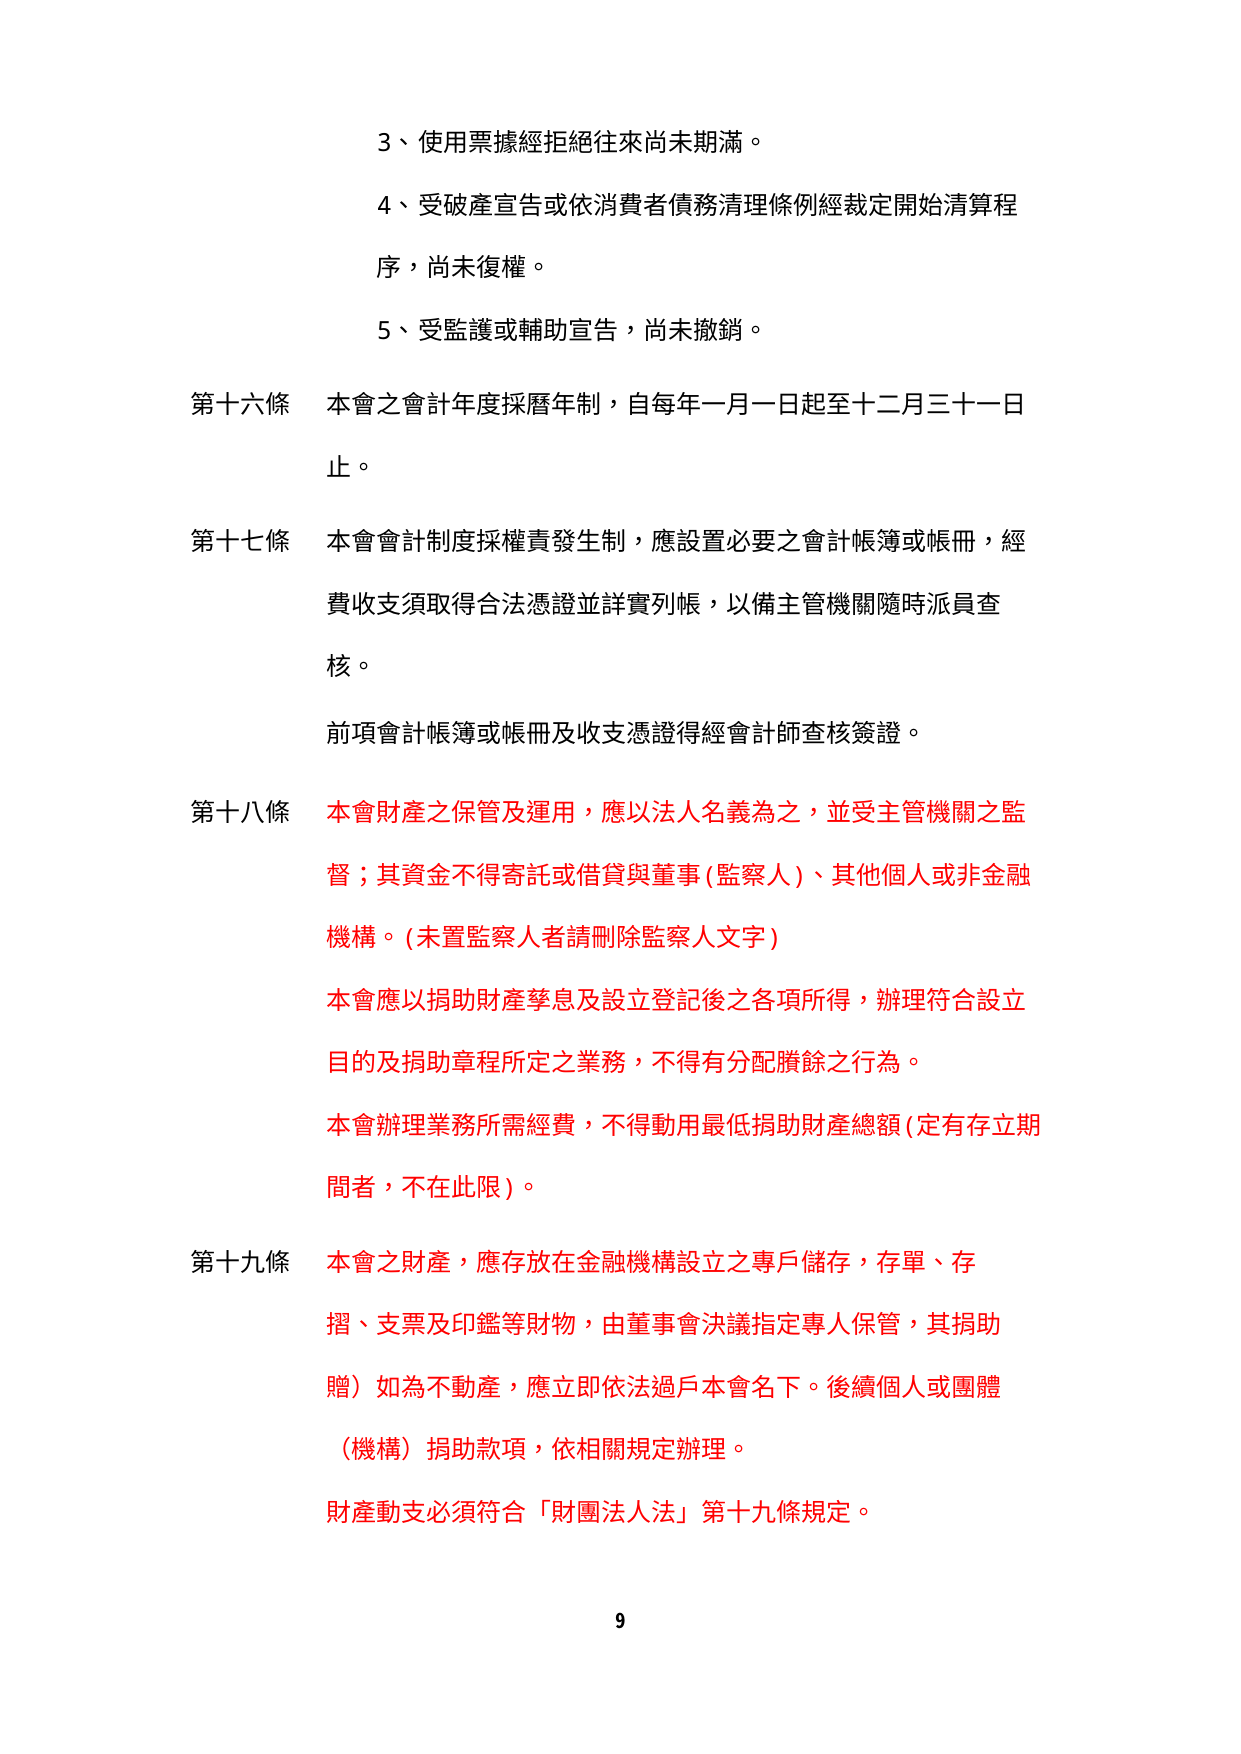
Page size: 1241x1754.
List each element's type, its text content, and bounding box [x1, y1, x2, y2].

table_cell 本會之財產，應存放在金融機構設立之專戶儲存，存單、存 摺、支票及印鑑等財物，由董事會決議指定專人保管，其捐助贈）如為不動產，應立即依法過戶本會名下。後續個人或團體（機構）捐助款項，依相關規定辦理。 財產動支必須符合「財團法人法」第十九條規定。 [324, 1215, 1053, 1540]
table_cell 第十七條 [188, 495, 323, 766]
table_cell 第十八條 [188, 766, 323, 1215]
table_cell [188, 96, 323, 358]
table_cell 第十六條 [188, 358, 323, 495]
table_cell 凡有下列情事之一者，不得擔任本會董事、董事長、代理董事長、監察人及各種職務，其已充任者，當然解任，並由主管機關通知法院為登記。(未置監察人者請刪除監察人文字) 曾犯組織犯罪防制條例規定之罪，經有罪判決確定，尚未執行、執行未畢、執行完畢或赦免後未滿二年。但受緩刑宣告者，不在此限。 曾犯詐欺、背信、侵占或貪污罪，經判處有期徒刑一年以上之刑確定，尚未執行、執行未畢、執行完畢或赦免後未滿二年。但受緩刑宣告者，不在此限。 使用票據經拒絕往來尚未期滿。 受破產宣告或依消費者債務清理條例經裁定開始清算程序，尚未復權。 受監護或輔助宣告，尚未撤銷。 [324, 96, 1053, 358]
table_cell 第十九條 [188, 1215, 323, 1540]
table_cell 本會財產之保管及運用，應以法人名義為之，並受主管機關之監督；其資金不得寄託或借貸與董事(監察人)、其他個人或非金融機構。(未置監察人者請刪除監察人文字) 本會應以捐助財產孳息及設立登記後之各項所得，辦理符合設立目的及捐助章程所定之業務，不得有分配賸餘之行為。 本會辦理業務所需經費，不得動用最低捐助財產總額(定有存立期間者，不在此限)。 [324, 766, 1053, 1215]
table_cell 本會會計制度採權責發生制，應設置必要之會計帳簿或帳冊，經費收支須取得合法憑證並詳實列帳，以備主管機關隨時派員查核。 前項會計帳簿或帳冊及收支憑證得經會計師查核簽證。 [324, 495, 1053, 766]
table_cell 本會之會計年度採曆年制，自每年一月一日起至十二月三十一日止。 [324, 358, 1053, 495]
